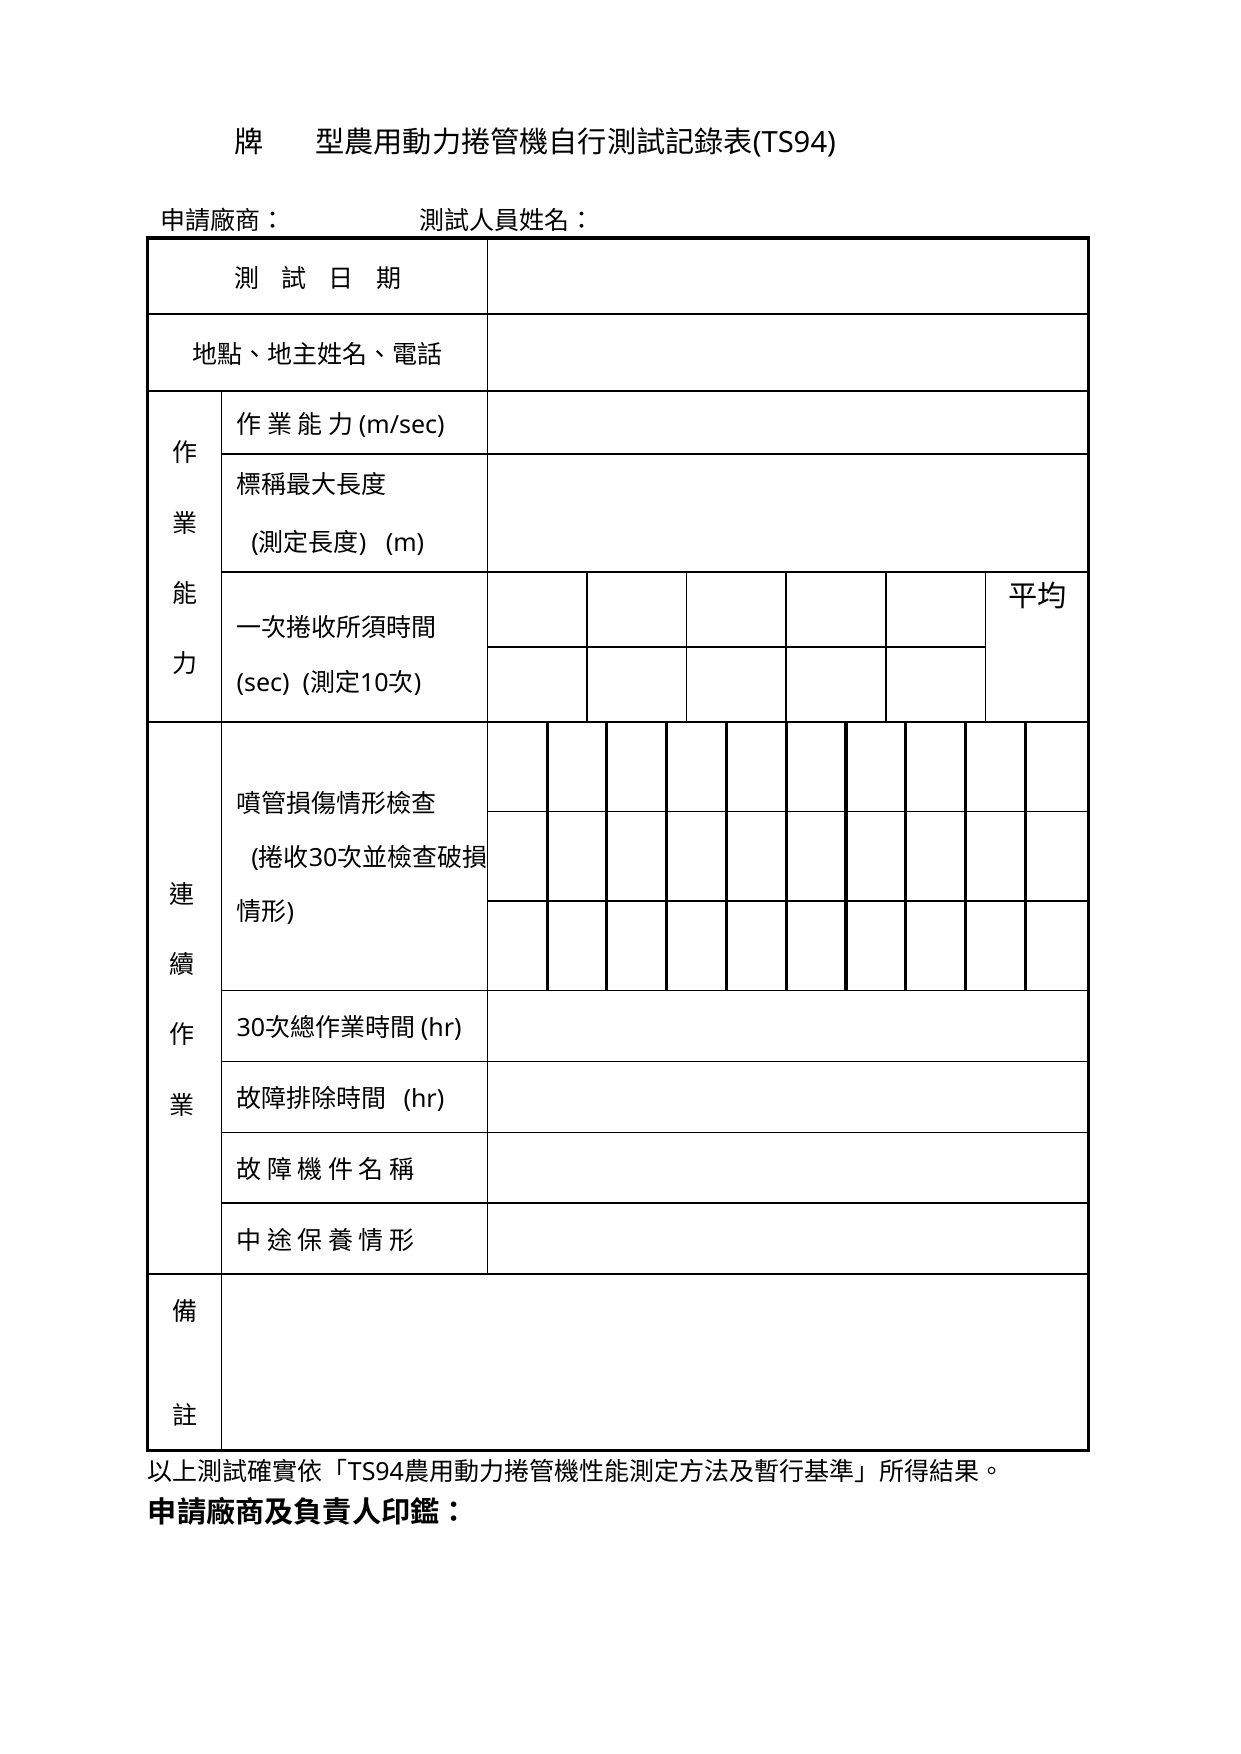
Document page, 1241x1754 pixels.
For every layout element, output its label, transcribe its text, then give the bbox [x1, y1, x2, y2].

table_cell [488, 573, 586, 646]
table_cell [549, 723, 605, 811]
table_cell [549, 902, 605, 990]
table_cell [967, 723, 1024, 811]
table_cell 一次捲收所須時間 (sec) (測定10次) [222, 573, 487, 721]
table_cell [668, 902, 725, 990]
table_cell [668, 723, 725, 811]
table_cell 噴管損傷情形檢查 (捲收30次並檢查破損情形) [222, 723, 487, 990]
table_cell [1027, 812, 1087, 900]
table_cell [848, 902, 904, 990]
table_cell 故障排除時間 (hr) [222, 1062, 487, 1131]
table_cell 連 續 作 業 [149, 723, 221, 1273]
table_cell [788, 902, 844, 990]
table_cell [488, 648, 586, 721]
table_cell [1027, 902, 1087, 990]
table_cell [848, 723, 904, 811]
text 申請廠商及負責人印鑑： [148, 1488, 1092, 1530]
table_cell [488, 455, 1087, 571]
table_cell [588, 573, 686, 646]
table_cell [887, 573, 985, 646]
table_cell [907, 812, 964, 900]
table_cell 標稱最大長度 (測定長度) (m) [222, 455, 487, 571]
table_header 測 試 日 期 [149, 240, 487, 313]
table_cell [728, 902, 785, 990]
table_cell [488, 315, 1087, 390]
table_cell [967, 902, 1024, 990]
table_cell [608, 812, 665, 900]
table_cell [728, 812, 785, 900]
text 以上測試確實依「TS94農用動力捲管機性能測定方法及暫行基準」所得結果。 [148, 1452, 1092, 1488]
table_cell [549, 812, 605, 900]
table_cell [488, 902, 546, 990]
table_cell [608, 723, 665, 811]
table_cell [788, 723, 844, 811]
table_cell [848, 812, 904, 900]
table_cell [967, 812, 1024, 900]
table_cell [222, 1275, 1087, 1449]
table_cell [488, 392, 1087, 453]
table_cell [588, 648, 686, 721]
table_cell [488, 723, 546, 811]
table_cell [728, 723, 785, 811]
table_cell [787, 648, 885, 721]
table_cell 故 障 機 件 名 稱 [222, 1133, 487, 1202]
table_cell [488, 991, 1087, 1061]
table_cell [887, 648, 985, 721]
table_cell [488, 1133, 1087, 1202]
table_cell 作 業 能 力 (m/sec) [222, 392, 487, 453]
table_cell 備 註 [149, 1275, 221, 1449]
table_cell [788, 812, 844, 900]
table_cell [907, 723, 964, 811]
table_header [488, 240, 1087, 313]
table_cell 地點、地主姓名、電話 [149, 315, 487, 390]
text 牌 型農用動力捲管機自行測試記錄表(TS94) [135, 118, 1010, 161]
table_cell [488, 1204, 1087, 1273]
table_cell [687, 573, 785, 646]
text 申請廠商： 測試人員姓名： [148, 200, 1092, 236]
table_cell [668, 812, 725, 900]
table_cell [488, 1062, 1087, 1131]
table_cell [608, 902, 665, 990]
table_cell 30次總作業時間 (hr) [222, 991, 487, 1061]
table_cell [787, 573, 885, 646]
table_cell [1027, 723, 1087, 811]
table_cell [687, 648, 785, 721]
table_cell 作 業 能 力 [149, 392, 221, 721]
table_cell 平均 [986, 573, 1087, 721]
table_cell 中 途 保 養 情 形 [222, 1204, 487, 1273]
table_cell [488, 812, 546, 900]
table_cell [907, 902, 964, 990]
